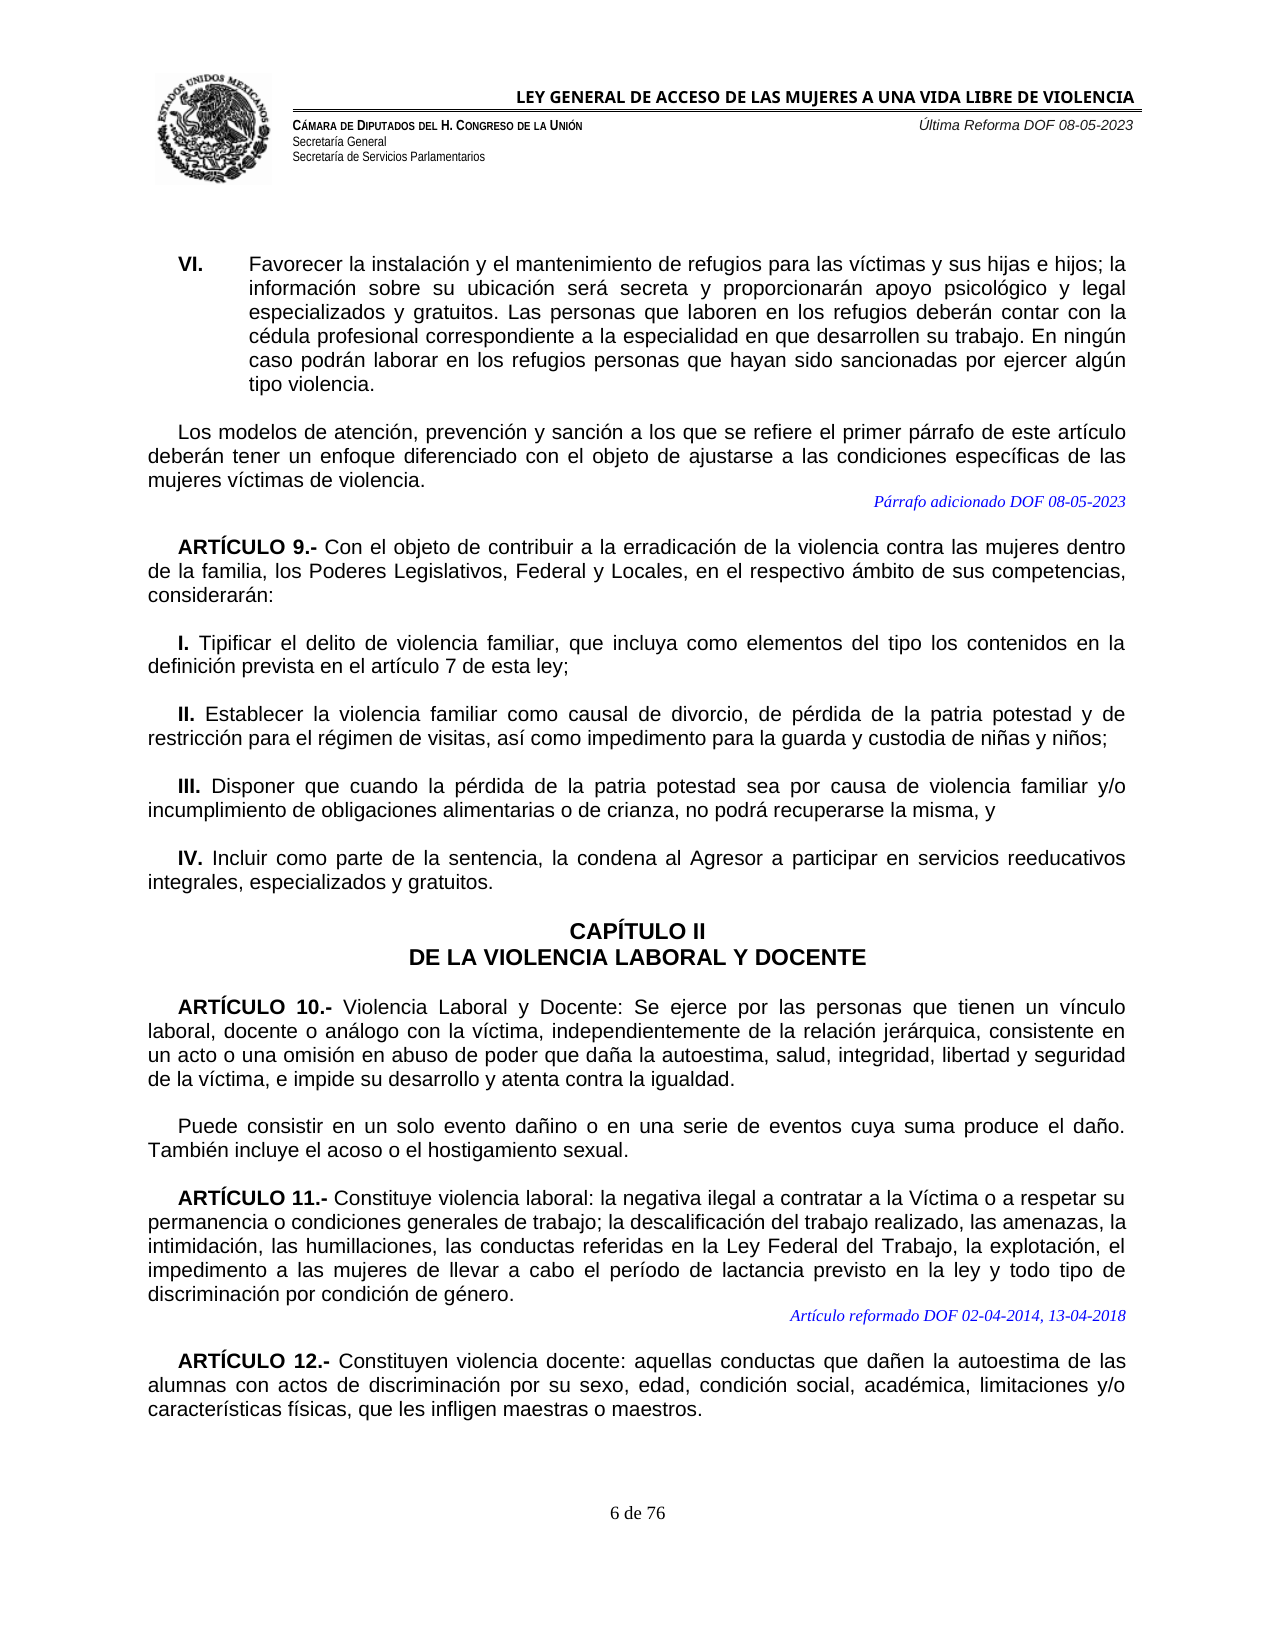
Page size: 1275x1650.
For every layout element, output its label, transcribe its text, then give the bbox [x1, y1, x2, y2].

text Artículo reformado DOF 02-04-2014, 13-04-2018 [148, 1306, 1127, 1325]
text DE LA VIOLENCIA LABORAL Y DOCENTE [148, 944, 1127, 971]
text ARTÍCULO 10.- Violencia Laboral y Docente: Se ejerce por las personas que tienen un vínculo laboral, docente o análogo con la víctima, independientemente de la relación jerárquica, consistente en un acto o una omisión en abuso de poder que daña la autoestima, salud, integridad, libertad y seguridad de la víctima, e impide su desarrollo y atenta contra la igualdad. [148, 994, 1127, 1090]
text VI. Favorecer la instalación y el mantenimiento de refugios para las víctimas y sus hijas e hijos; la información sobre su ubicación será secreta y proporcionarán apoyo psicológico y legal especializados y gratuitos. Las personas que laboren en los refugios deberán contar con la cédula profesional correspondiente a la especialidad en que desarrollen su trabajo. En ningún caso podrán laborar en los refugios personas que hayan sido sancionadas por ejercer algún tipo violencia. [178, 252, 1127, 396]
text Puede consistir en un solo evento dañino o en una serie de eventos cuya suma produce el daño. También incluye el acoso o el hostigamiento sexual. [148, 1114, 1127, 1162]
text I. Tipificar el delito de violencia familiar, que incluya como elementos del tipo los contenidos en la definición prevista en el artículo 7 de esta ley; [148, 630, 1127, 678]
text III. Disponer que cuando la pérdida de la patria potestad sea por causa de violencia familiar y/o incumplimiento de obligaciones alimentarias o de crianza, no podrá recuperarse la misma, y [148, 774, 1127, 822]
text Los modelos de atención, prevención y sanción a los que se refiere el primer párrafo de este artículo deberán tener un enfoque diferenciado con el objeto de ajustarse a las condiciones específicas de las mujeres víctimas de violencia. [148, 419, 1127, 491]
text ARTÍCULO 9.- Con el objeto de contribuir a la erradicación de la violencia contra las mujeres dentro de la familia, los Poderes Legislativos, Federal y Locales, en el respectivo ámbito de sus competencias, considerarán: [148, 534, 1127, 606]
text CAPÍTULO II [148, 918, 1127, 944]
text ARTÍCULO 12.- Constituyen violencia docente: aquellas conductas que dañen la autoestima de las alumnas con actos de discriminación por su sexo, edad, condición social, académica, limitaciones y/o características físicas, que les infligen maestras o maestros. [148, 1349, 1127, 1421]
text IV. Incluir como parte de la sentencia, la condena al Agresor a participar en servicios reeducativos integrales, especializados y gratuitos. [148, 846, 1127, 894]
text II. Establecer la violencia familiar como causal de divorcio, de pérdida de la patria potestad y de restricción para el régimen de visitas, así como impedimento para la guarda y custodia de niñas y niños; [148, 702, 1127, 750]
text Párrafo adicionado DOF 08-05-2023 [148, 491, 1127, 511]
text ARTÍCULO 11.- Constituye violencia laboral: la negativa ilegal a contratar a la Víctima o a respetar su permanencia o condiciones generales de trabajo; la descalificación del trabajo realizado, las amenazas, la intimidación, las humillaciones, las conductas referidas en la Ley Federal del Trabajo, la explotación, el impedimento a las mujeres de llevar a cabo el período de lactancia previsto en la ley y todo tipo de discriminación por condición de género. [148, 1186, 1127, 1306]
